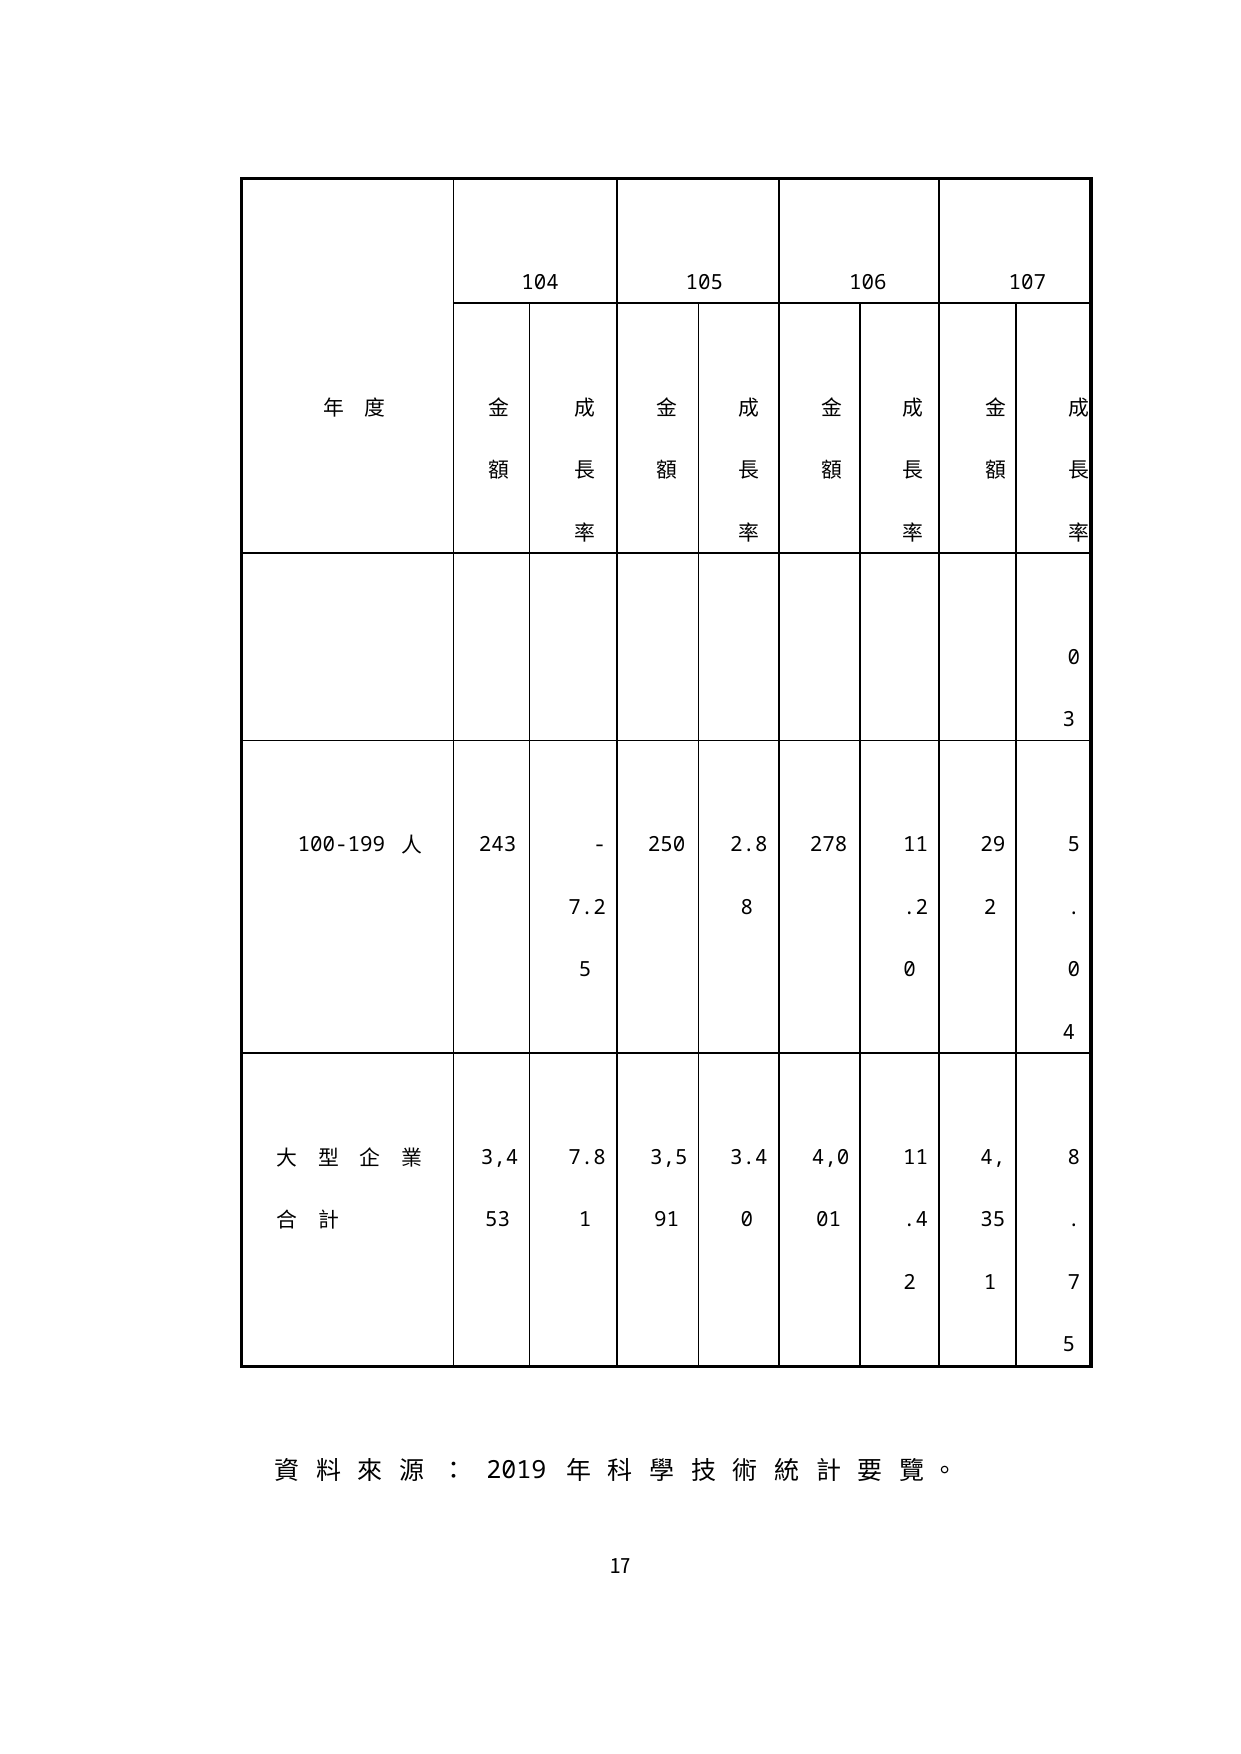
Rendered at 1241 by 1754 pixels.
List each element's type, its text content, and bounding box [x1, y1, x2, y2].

table_cell 4,351 [940, 1054, 1015, 1365]
table_cell 4,001 [780, 1054, 859, 1365]
table_cell 金額 [618, 304, 698, 552]
table_cell [699, 554, 778, 740]
table_cell -7.25 [530, 741, 616, 1052]
text 資料來源：2019年科學技術統計要覽。 [231, 1427, 1058, 1490]
table_cell 250 [618, 741, 698, 1052]
table_cell 243 [454, 741, 529, 1052]
table_cell 2.88 [699, 741, 778, 1052]
table_cell [780, 554, 859, 740]
table_cell 11.42 [861, 1054, 938, 1365]
table_cell [243, 554, 453, 740]
table_cell 8.75 [1017, 1054, 1089, 1365]
table_cell 金額 [940, 304, 1015, 552]
table_cell [861, 554, 938, 740]
table_header 106 [780, 180, 938, 302]
table_cell 成長率 [1017, 304, 1089, 552]
table_cell 成長率 [530, 304, 616, 552]
table_header 107 [940, 180, 1089, 302]
table_cell 3,453 [454, 1054, 529, 1365]
table_cell 03 [1017, 554, 1089, 740]
table_cell 5.04 [1017, 741, 1089, 1052]
table_cell [618, 554, 698, 740]
table_cell 3.40 [699, 1054, 778, 1365]
table_header 105 [618, 180, 778, 302]
table_cell 成長率 [861, 304, 938, 552]
table_header 104 [454, 180, 616, 302]
table_cell [530, 554, 616, 740]
table_cell [940, 554, 1015, 740]
table_cell 292 [940, 741, 1015, 1052]
table_cell 大型企業合計 [243, 1054, 453, 1365]
table_cell 金額 [780, 304, 859, 552]
table_header 年度 [243, 180, 453, 552]
table_cell 11.20 [861, 741, 938, 1052]
table_cell [454, 554, 529, 740]
table_cell 成長率 [699, 304, 778, 552]
table_cell 278 [780, 741, 859, 1052]
table_cell 金額 [454, 304, 529, 552]
table_cell 100-199人 [243, 741, 453, 1052]
table_cell 7.81 [530, 1054, 616, 1365]
table_cell 3,591 [618, 1054, 698, 1365]
